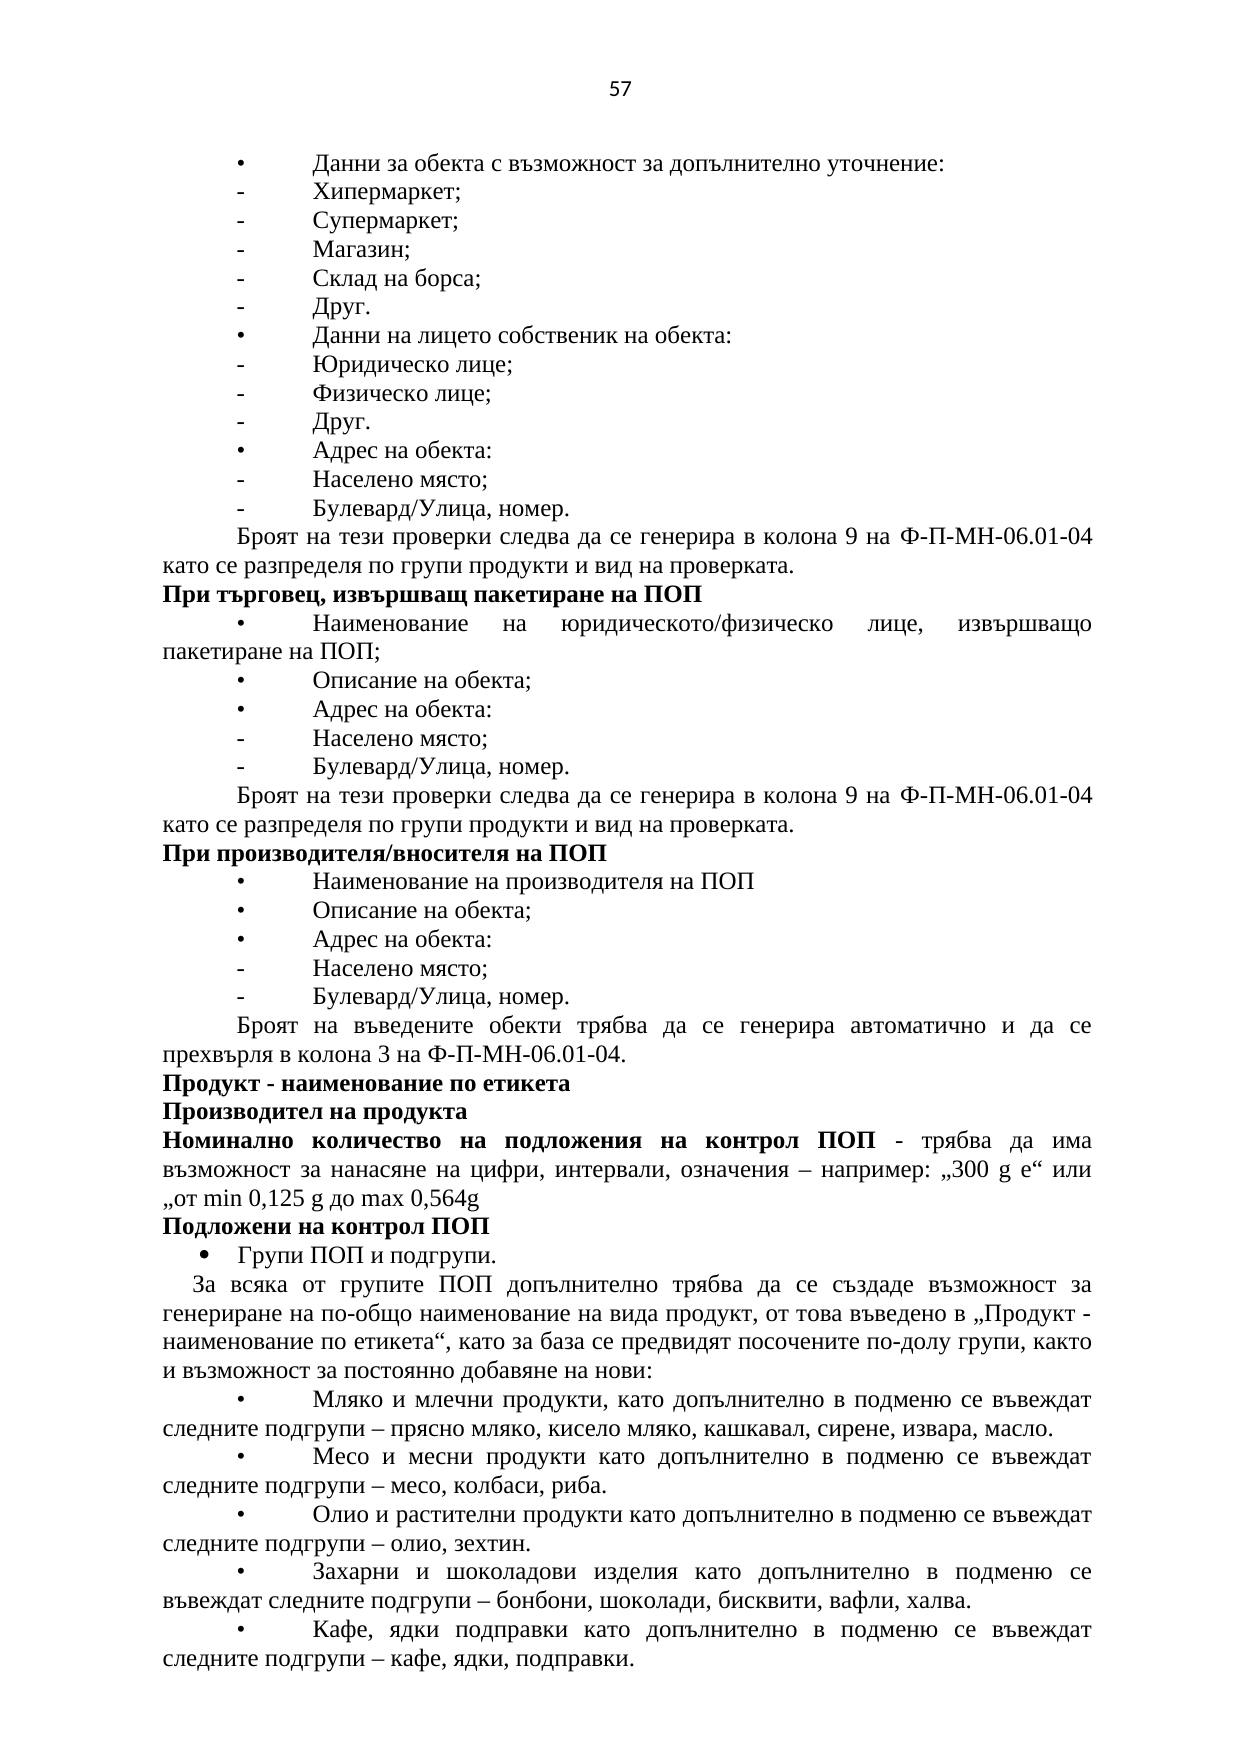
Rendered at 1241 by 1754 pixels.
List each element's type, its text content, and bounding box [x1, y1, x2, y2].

text Броят на въведените обекти трябва да се генерира автоматично и да се прехвърля в колона 3 на Ф-П-МН-06.01-04. [162, 1010, 1093, 1068]
text • Олио и растителни продукти като допълнително в подменю се въвеждат следните подгрупи – олио, зехтин. [162, 1499, 1093, 1556]
text При търговец, извършващ пакетиране на ПОП [162, 579, 1093, 608]
text При производителя/вносителя на ПОП [162, 838, 1093, 866]
text - Юридическо лице; [162, 349, 1093, 378]
text - Населено място; [162, 723, 1093, 751]
text - Булевард/Улица, номер. [162, 751, 1093, 780]
text • Наименование на юридическото/физическо лице, извършващо пакетиране на ПОП; [162, 608, 1093, 665]
text • Описание на обекта; [162, 895, 1093, 924]
text - Населено място; [162, 464, 1093, 493]
text Номинално количество на подложения на контрол ПОП - трябва да има възможност за нанасяне на цифри, интервали, означения – например: „300 g e“ или „от min 0,125 g до max 0,564g [162, 1125, 1093, 1211]
text • Адрес на обекта: [162, 435, 1093, 464]
text - Булевард/Улица, номер. [162, 493, 1093, 521]
text Броят на тези проверки следва да се генерира в колона 9 на Ф-П-МН-06.01-04 като се разпределя по групи продукти и вид на проверката. [162, 521, 1093, 579]
text Производител на продукта [162, 1096, 1093, 1125]
text • Месо и месни продукти като допълнително в подменю се въвеждат следните подгрупи – месо, колбаси, риба. [162, 1441, 1093, 1499]
text • Данни за обекта с възможност за допълнително уточнение: [162, 148, 1093, 176]
text За всяка от групите ПОП допълнително трябва да се създаде възможност за генериране на по-общо наименование на вида продукт, от това въведено в „Продукт -наименование по етикета“, като за база се предвидят посочените по-долу групи, както и възможност за постоянно добавяне на нови: [162, 1269, 1093, 1384]
text • Данни на лицето собственик на обекта: [162, 320, 1093, 349]
text • Кафе, ядки подправки като допълнително в подменю се въвеждат следните подгрупи – кафе, ядки, подправки. [162, 1614, 1093, 1671]
text - Друг. [162, 291, 1093, 320]
text • Адрес на обекта: [162, 694, 1093, 723]
text - Населено място; [162, 953, 1093, 981]
list Групи ПОП и подгрупи. [200, 1240, 1093, 1269]
text • Захарни и шоколадови изделия като допълнително в подменю се въвеждат следните подгрупи – бонбони, шоколади, бисквити, вафли, халва. [162, 1556, 1093, 1614]
text - Друг. [162, 406, 1093, 435]
text - Супермаркет; [162, 205, 1093, 234]
text Продукт - наименование по етикета [162, 1068, 1093, 1096]
text - Склад на борса; [162, 263, 1093, 291]
text Подложени на контрол ПОП [162, 1211, 1093, 1240]
text - Магазин; [162, 234, 1093, 263]
text • Наименование на производителя на ПОП [162, 866, 1093, 895]
text - Физическо лице; [162, 378, 1093, 406]
text • Мляко и млечни продукти, като допълнително в подменю се въвеждат следните подгрупи – прясно мляко, кисело мляко, кашкавал, сирене, извара, масло. [162, 1384, 1093, 1441]
text - Хипермаркет; [162, 176, 1093, 205]
text • Адрес на обекта: [162, 924, 1093, 953]
text - Булевард/Улица, номер. [162, 981, 1093, 1010]
text • Описание на обекта; [162, 665, 1093, 694]
text Броят на тези проверки следва да се генерира в колона 9 на Ф-П-МН-06.01-04 като се разпределя по групи продукти и вид на проверката. [162, 780, 1093, 838]
